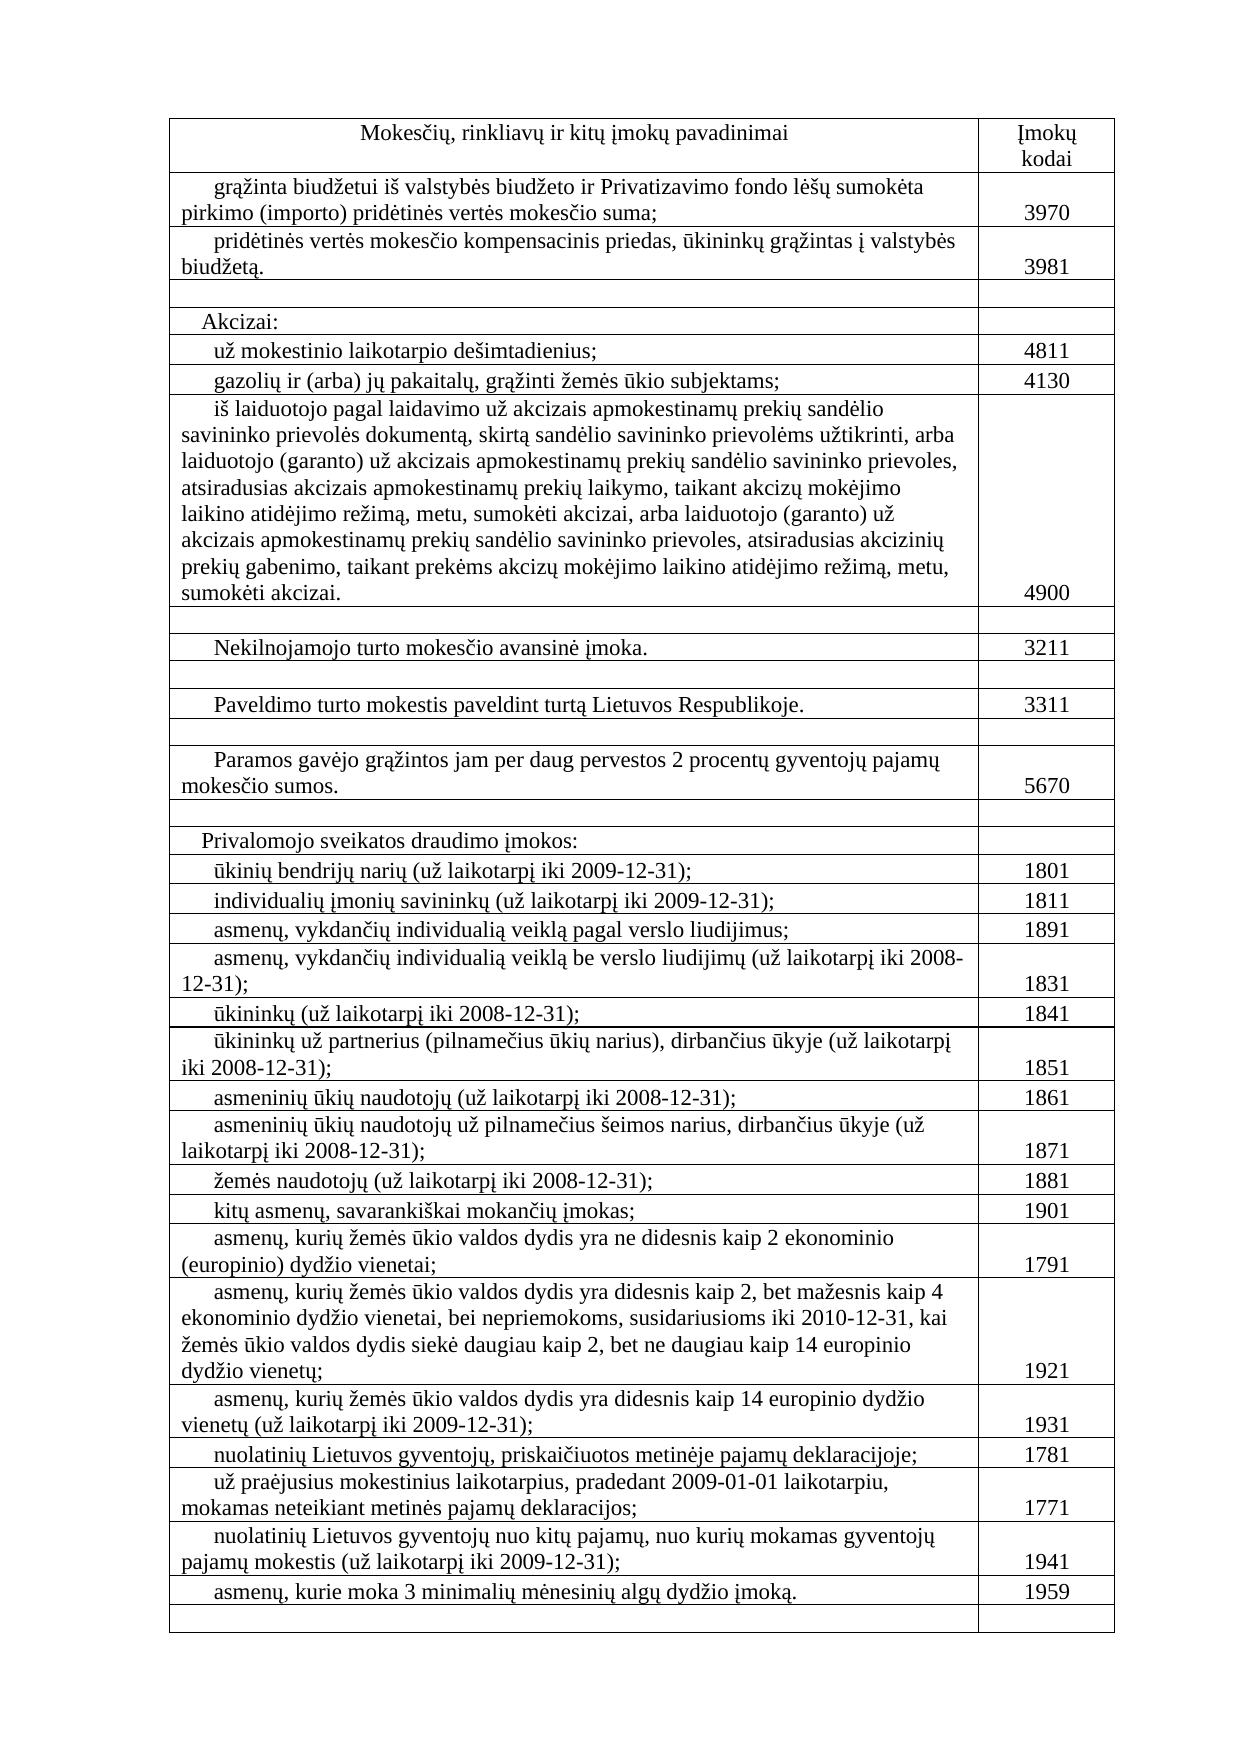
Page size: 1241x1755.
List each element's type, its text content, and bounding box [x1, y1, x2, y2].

table_cell 1861 [979, 1081, 1114, 1110]
table_cell asmeninių ūkių naudotojų už pilnamečius šeimos narius, dirbančius ūkyje (už laikotarpį iki 2008-12-31); [170, 1111, 978, 1164]
table_cell nuolatinių Lietuvos gyventojų nuo kitų pajamų, nuo kurių mokamas gyventojų pajamų mokestis (už laikotarpį iki 2009-12-31); [170, 1522, 978, 1574]
table_cell [1115, 688, 1126, 718]
table_cell [1115, 1194, 1126, 1223]
table_cell 1901 [979, 1195, 1114, 1223]
table_cell grąžinta biudžetui iš valstybės biudžeto ir Privatizavimo fondo lėšų sumokėta pirkimo (importo) pridėtinės vertės mokesčio suma; [170, 173, 978, 226]
table_cell [1115, 307, 1126, 334]
table_cell [170, 1605, 978, 1632]
table_cell [170, 280, 978, 307]
table_cell [1115, 394, 1126, 606]
table_cell Paramos gavėjo grąžintos jam per daug pervestos 2 procentų gyventojų pajamų mokesčio sumos. [170, 746, 978, 799]
table_cell [979, 661, 1114, 688]
table_cell 3311 [979, 689, 1114, 718]
table_cell [170, 607, 978, 633]
table_cell [1115, 1604, 1126, 1632]
table_cell 1931 [979, 1385, 1114, 1437]
table_cell [1115, 913, 1126, 943]
table_cell 3970 [979, 173, 1114, 226]
table_cell asmenų, kurių žemės ūkio valdos dydis yra ne didesnis kaip 2 ekonominio (europinio) dydžio vienetai; [170, 1224, 978, 1277]
table_cell [979, 827, 1114, 853]
table_cell [1115, 1164, 1126, 1193]
table_header Mokesčių, rinkliavų ir kitų įmokų pavadinimai [170, 119, 978, 172]
table_cell 1881 [979, 1165, 1114, 1193]
table_cell [1115, 1384, 1126, 1437]
table_cell [1115, 606, 1126, 633]
table_cell 1831 [979, 944, 1114, 997]
table_cell kitų asmenų, savarankiškai mokančių įmokas; [170, 1195, 978, 1223]
table_cell asmeninių ūkių naudotojų (už laikotarpį iki 2008-12-31); [170, 1081, 978, 1110]
table_cell [1115, 826, 1126, 853]
table_cell [1115, 1080, 1126, 1110]
table_cell [1115, 1223, 1126, 1277]
table_cell [979, 1605, 1114, 1632]
table_cell 1941 [979, 1522, 1114, 1574]
table_cell [1115, 226, 1126, 279]
table_cell Privalomojo sveikatos draudimo įmokos: [170, 827, 978, 853]
table_cell [1115, 660, 1126, 688]
table_cell už mokestinio laikotarpio dešimtadienius; [170, 335, 978, 364]
table_cell 1959 [979, 1576, 1114, 1604]
table_cell asmenų, kurių žemės ūkio valdos dydis yra didesnis kaip 14 europinio dydžio vienetų (už laikotarpį iki 2009-12-31); [170, 1385, 978, 1437]
table_cell [1115, 1467, 1126, 1521]
table_cell [1115, 1110, 1126, 1164]
table_cell [1115, 1277, 1126, 1383]
table_cell 4130 [979, 365, 1114, 394]
table_cell [1115, 1575, 1126, 1604]
table_cell [170, 800, 978, 826]
table_cell [170, 661, 978, 688]
table_cell 1791 [979, 1224, 1114, 1277]
table_header Įmokų kodai [979, 119, 1114, 172]
table_cell žemės naudotojų (už laikotarpį iki 2008-12-31); [170, 1165, 978, 1193]
table_cell Akcizai: [170, 308, 978, 334]
table_cell [1115, 854, 1126, 883]
table_cell už praėjusius mokestinius laikotarpius, pradedant 2009-01-01 laikotarpiu, mokamas neteikiant metinės pajamų deklaracijos; [170, 1468, 978, 1521]
table_cell [1115, 334, 1126, 364]
table_cell [979, 719, 1114, 745]
table_cell asmenų, vykdančių individualią veiklą pagal verslo liudijimus; [170, 914, 978, 943]
table_cell [979, 308, 1114, 334]
table_cell [1115, 172, 1126, 226]
table_cell [1115, 718, 1126, 745]
table_cell [1115, 1437, 1126, 1467]
table_cell asmenų, vykdančių individualią veiklą be verslo liudijimų (už laikotarpį iki 2008-12-31); [170, 944, 978, 997]
table_cell 1811 [979, 884, 1114, 913]
table_cell [170, 719, 978, 745]
table_cell [1115, 943, 1126, 997]
table_cell 1921 [979, 1278, 1114, 1383]
table_cell ūkininkų (už laikotarpį iki 2008-12-31); [170, 998, 978, 1026]
table_cell [1115, 633, 1126, 660]
table_cell gazolių ir (arba) jų pakaitalų, grąžinti žemės ūkio subjektams; [170, 365, 978, 394]
table_header [1115, 118, 1126, 172]
table_cell [979, 280, 1114, 307]
table_cell individualių įmonių savininkų (už laikotarpį iki 2009-12-31); [170, 884, 978, 913]
table_cell 1801 [979, 855, 1114, 883]
table_cell asmenų, kurie moka 3 minimalių mėnesinių algų dydžio įmoką. [170, 1576, 978, 1604]
table_cell [1115, 1026, 1126, 1080]
table_cell 1841 [979, 998, 1114, 1026]
table_cell [1115, 279, 1126, 307]
table_cell 1871 [979, 1111, 1114, 1164]
table_cell 4811 [979, 335, 1114, 364]
table_cell 4900 [979, 395, 1114, 606]
table_cell 1781 [979, 1438, 1114, 1467]
table_cell 1851 [979, 1028, 1114, 1080]
table_cell [1115, 364, 1126, 394]
table_cell 3981 [979, 227, 1114, 279]
table_cell [1115, 1521, 1126, 1574]
table_cell 1891 [979, 914, 1114, 943]
table_cell 1771 [979, 1468, 1114, 1521]
table_cell iš laiduotojo pagal laidavimo už akcizais apmokestinamų prekių sandėlio savininko prievolės dokumentą, skirtą sandėlio savininko prievolėms užtikrinti, arba laiduotojo (garanto) už akcizais apmokestinamų prekių sandėlio savininko prievoles, atsiradusias akcizais apmokestinamų prekių laikymo, taikant akcizų mokėjimo laikino atidėjimo režimą, metu, sumokėti akcizai, arba laiduotojo (garanto) už akcizais apmokestinamų prekių sandėlio savininko prievoles, atsiradusias akcizinių prekių gabenimo, taikant prekėms akcizų mokėjimo laikino atidėjimo režimą, metu, sumokėti akcizai. [170, 395, 978, 606]
table_cell ūkinių bendrijų narių (už laikotarpį iki 2009-12-31); [170, 855, 978, 883]
table_cell asmenų, kurių žemės ūkio valdos dydis yra didesnis kaip 2, bet mažesnis kaip 4 ekonominio dydžio vienetai, bei nepriemokoms, susidariusioms iki 2010-12-31, kai žemės ūkio valdos dydis siekė daugiau kaip 2, bet ne daugiau kaip 14 europinio dydžio vienetų; [170, 1278, 978, 1383]
table_cell nuolatinių Lietuvos gyventojų, priskaičiuotos metinėje pajamų deklaracijoje; [170, 1438, 978, 1467]
table_cell [979, 800, 1114, 826]
table_cell [1115, 997, 1126, 1026]
table_cell pridėtinės vertės mokesčio kompensacinis priedas, ūkininkų grąžintas į valstybės biudžetą. [170, 227, 978, 279]
table_cell Nekilnojamojo turto mokesčio avansinė įmoka. [170, 634, 978, 660]
table_cell [1115, 883, 1126, 913]
table_cell [1115, 799, 1126, 826]
table_cell Paveldimo turto mokestis paveldint turtą Lietuvos Respublikoje. [170, 689, 978, 718]
table_cell ūkininkų už partnerius (pilnamečius ūkių narius), dirbančius ūkyje (už laikotarpį iki 2008-12-31); [170, 1028, 978, 1080]
table_cell [1115, 745, 1126, 799]
table_cell 5670 [979, 746, 1114, 799]
table_cell 3211 [979, 634, 1114, 660]
table_cell [979, 607, 1114, 633]
